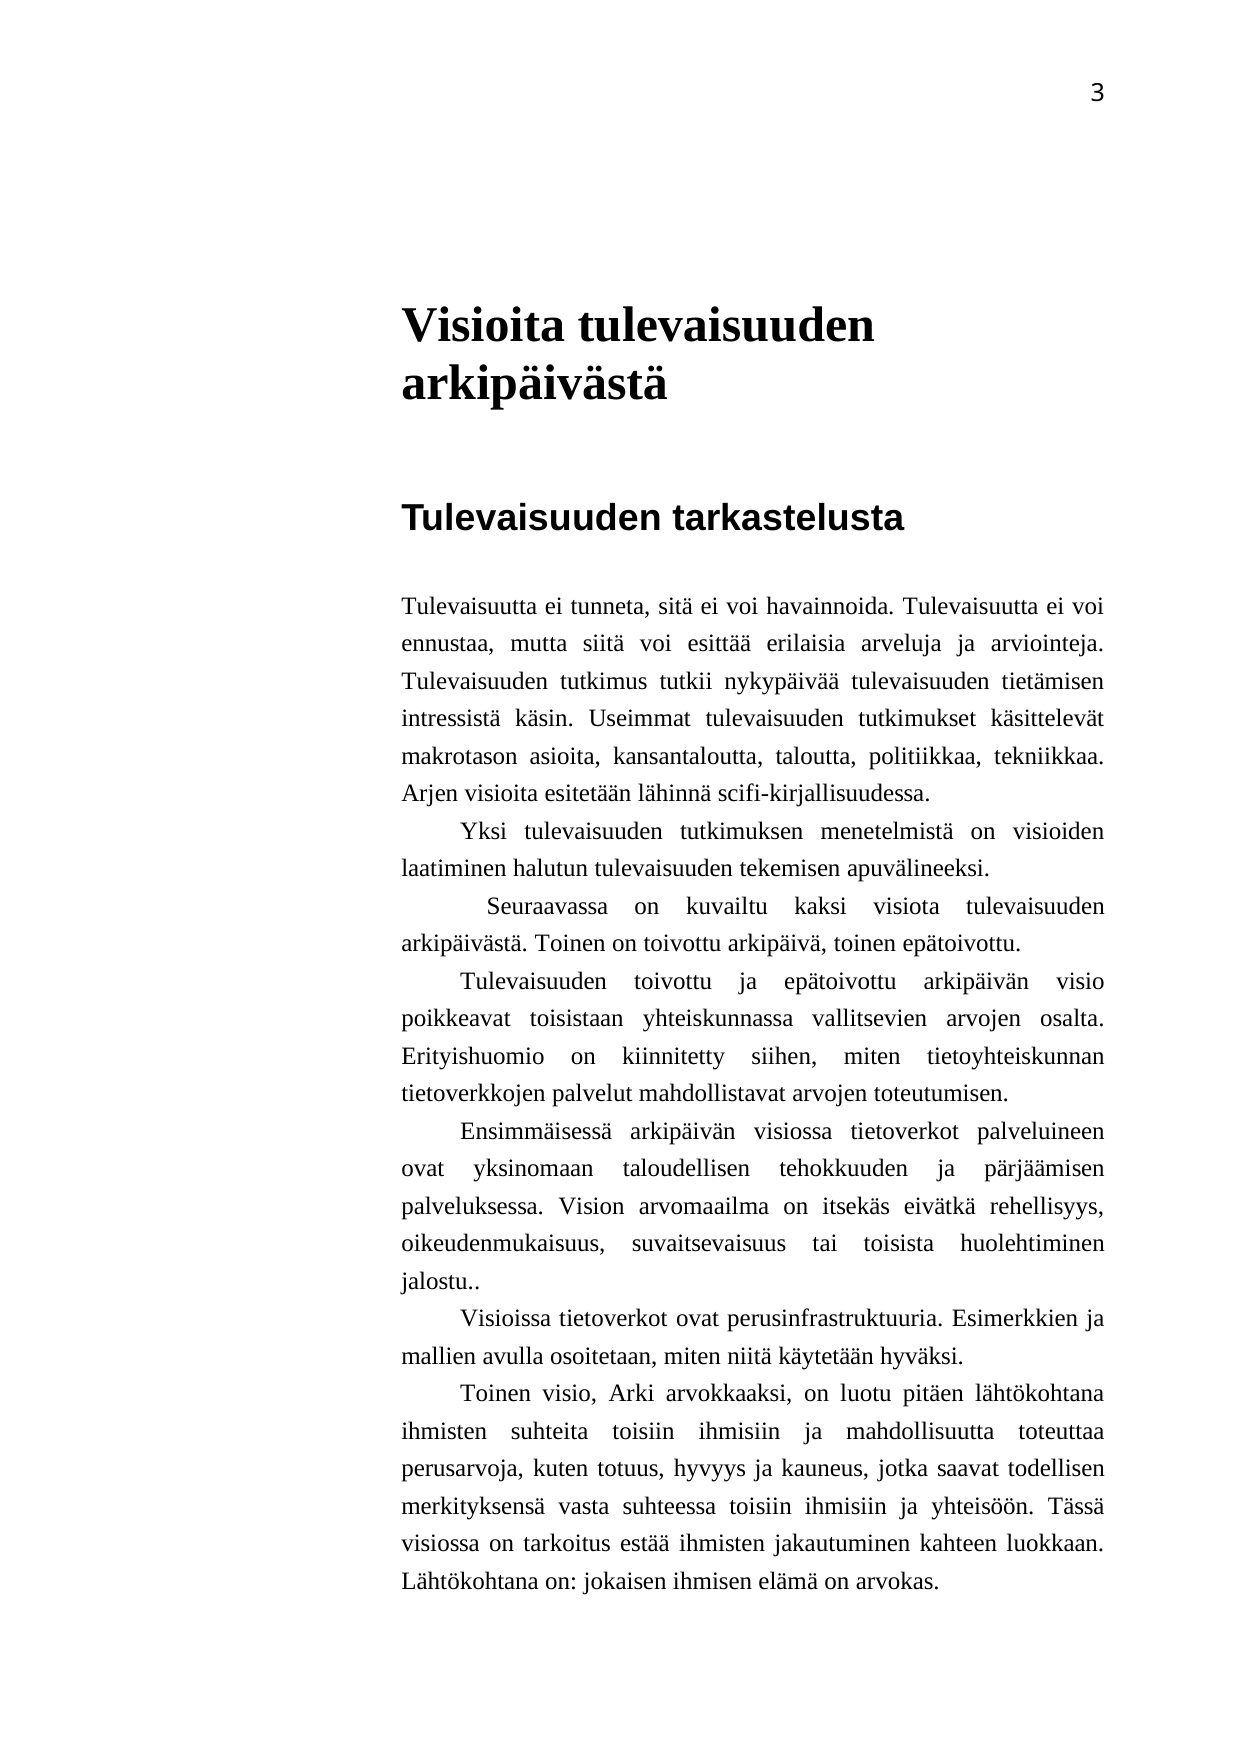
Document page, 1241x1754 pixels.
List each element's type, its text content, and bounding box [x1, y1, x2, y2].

text Seuraavassa on kuvailtu kaksi visiota tulevaisuuden arkipäivästä. Toinen on toivottu arkipäivä, toinen epätoivottu. [401, 882, 1105, 957]
text Yksi tulevaisuuden tutkimuksen menetelmistä on visioiden laatiminen halutun tulevaisuuden tekemisen apuvälineeksi. [401, 807, 1105, 882]
text Tulevaisuutta ei tunneta, sitä ei voi havainnoida. Tulevaisuutta ei voi ennustaa, mutta siitä voi esittää erilaisia arveluja ja arviointeja. Tulevaisuuden tutkimus tutkii nykypäivää tulevaisuuden tietämisen intressistä käsin. Useimmat tulevaisuuden tutkimukset käsittelevät makrotason asioita, kansantaloutta, taloutta, politiikkaa, tekniikkaa. Arjen visioita esitetään lähinnä scifi-kirjallisuudessa. [401, 582, 1105, 807]
text Toinen visio, Arki arvokkaaksi, on luotu pitäen lähtökohtana ihmisten suhteita toisiin ihmisiin ja mahdollisuutta toteuttaa perusarvoja, kuten totuus, hyvyys ja kauneus, jotka saavat todellisen merkityksensä vasta suhteessa toisiin ihmisiin ja yhteisöön. Tässä visiossa on tarkoitus estää ihmisten jakautuminen kahteen luokkaan. Lähtökohtana on: jokaisen ihmisen elämä on arvokas. [401, 1370, 1105, 1595]
text Ensimmäisessä arkipäivän visiossa tietoverkot palveluineen ovat yksinomaan taloudellisen tehokkuuden ja pärjäämisen palveluksessa. Vision arvomaailma on itsekäs eivätkä rehellisyys, oikeuden­mukaisuus, suvaitsevaisuus tai toisista huolehtiminen jalostu.. [401, 1107, 1105, 1295]
text Visioissa tietoverkot ovat perusinfrastruktuuria. Esimerkkien ja mallien avulla osoitetaan, miten niitä käytetään hyväksi. [401, 1295, 1105, 1370]
subtitle Tulevaisuuden tarkastelusta [401, 496, 1105, 538]
text Visioita tulevaisuuden [401, 295, 1105, 353]
text Tulevaisuuden toivottu ja epätoivottu arkipäivän visio poikkeavat toisistaan yhteiskunnassa vallitsevien arvojen osalta. Erityishuomio on kiinnitetty siihen, miten tietoyhteiskunnan tietoverkkojen palvelut mahdollistavat arvojen toteutumisen. [401, 957, 1105, 1107]
text arkipäivästä [401, 353, 1105, 410]
